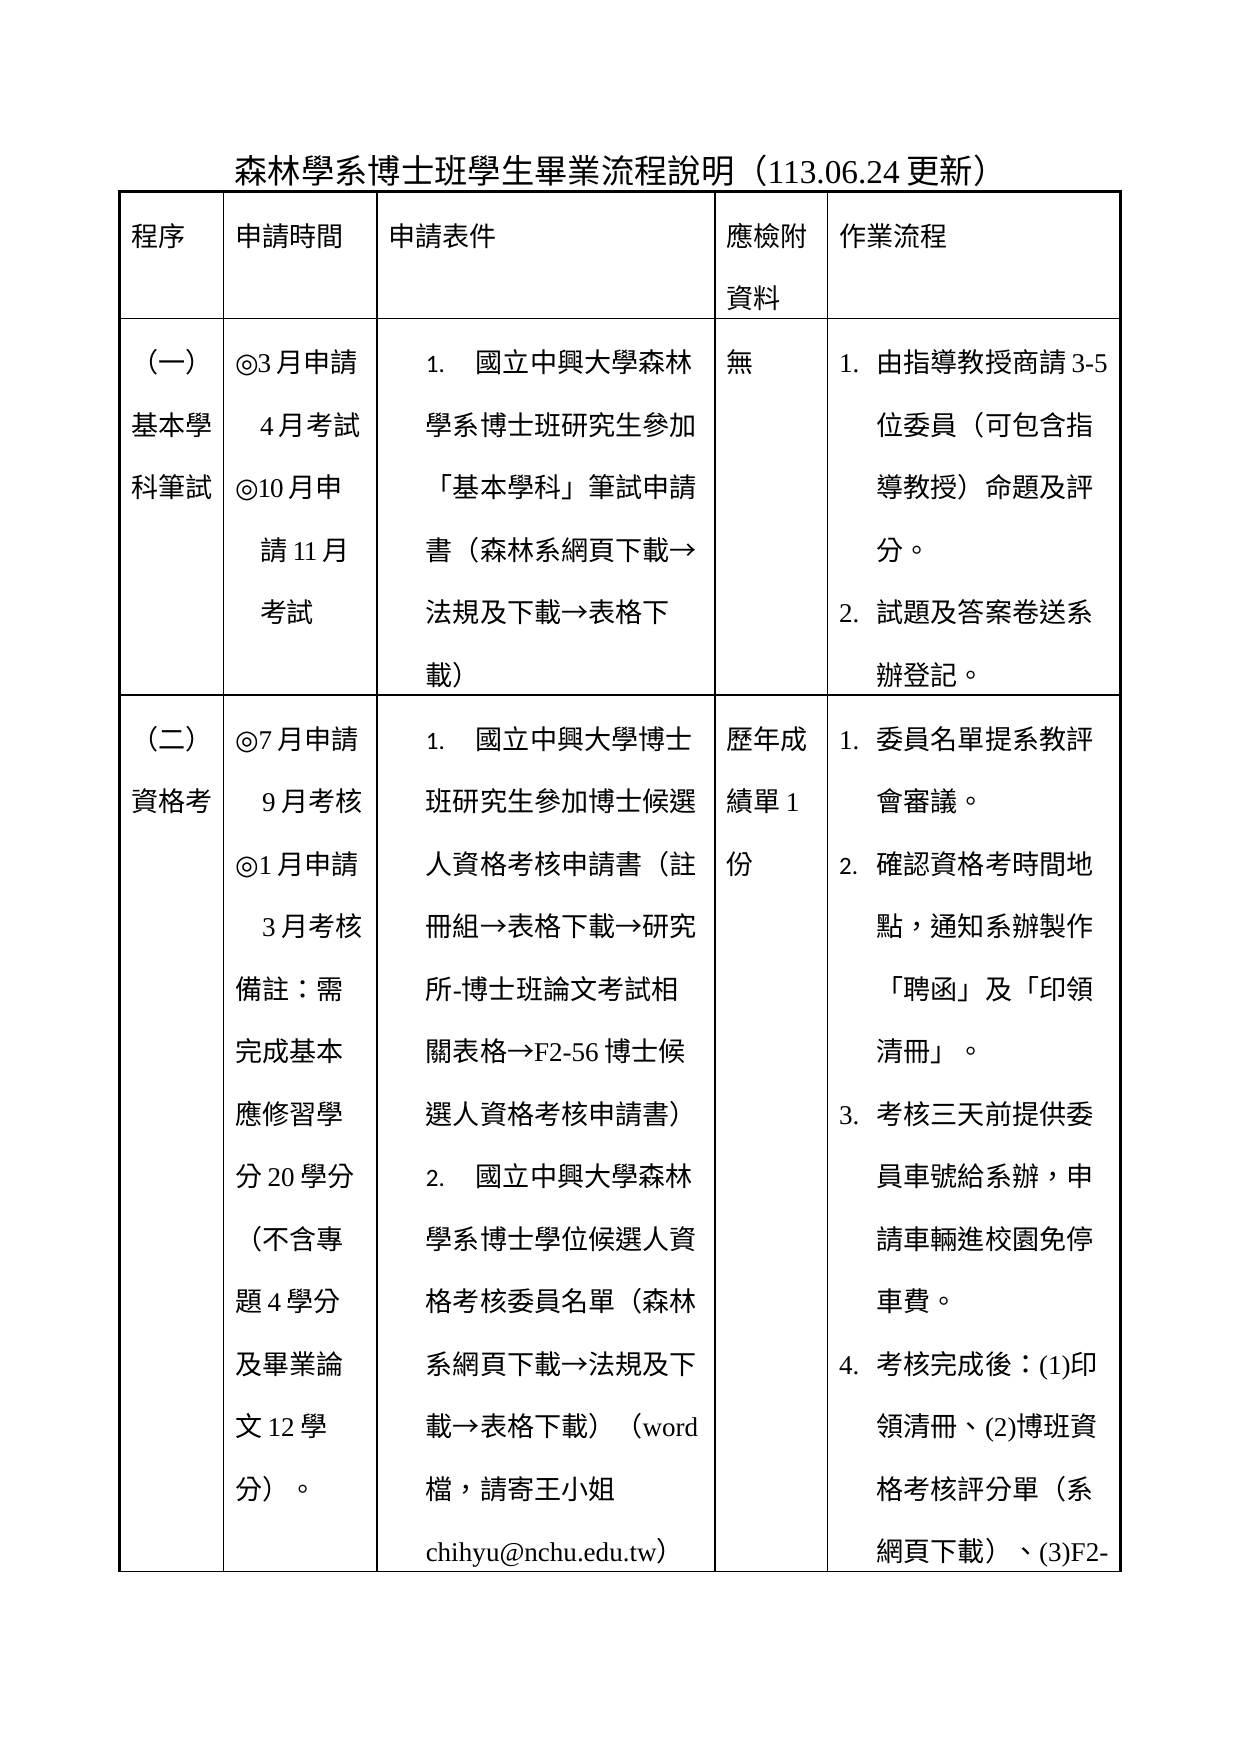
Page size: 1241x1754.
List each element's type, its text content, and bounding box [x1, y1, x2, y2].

table_header 應檢附資料 [716, 193, 827, 318]
table_cell 國立中興大學森林學系博士班研究生參加「基本學科」筆試申請書（森林系網頁下載→法規及下載→表格下載） [378, 319, 714, 694]
table_cell （一） 基本學科筆試 [121, 319, 223, 694]
table_cell 國立中興大學博士班研究生參加博士候選人資格考核申請書（註冊組→表格下載→研究所-博士班論文考試相關表格→F2-56博士候選人資格考核申請書） 國立中興大學森林學系博士學位候選人資格考核委員名單（森林系網頁下載→法規及下載→表格下載）（word檔，請寄王小姐chihyu@nchu.edu.tw） [378, 696, 714, 1571]
text 森林學系博士班學生畢業流程說明（113.06.24更新） [118, 127, 1122, 189]
table_cell （二） 資格考 [121, 696, 223, 1571]
table_cell 由指導教授商請3-5位委員（可包含指導教授）命題及評分。 試題及答案卷送系辦登記。 [828, 319, 1119, 694]
table_cell 無 [716, 319, 827, 694]
table_header 申請時間 [224, 193, 376, 318]
table_header 程序 [121, 193, 223, 318]
table_cell 歷年成績單1份 [716, 696, 827, 1571]
table_cell ◎3月申請4月考試 ◎10月申請11月考試 [224, 319, 376, 694]
table_header 申請表件 [378, 193, 714, 318]
table_cell ◎7月申請9月考核 ◎1月申請3月考核 備註：需完成基本應修習學分20學分（不含專題4學分及畢業論文12學分）。 [224, 696, 376, 1571]
table_header 作業流程 [828, 193, 1119, 318]
table_cell 委員名單提系教評會審議。 確認資格考時間地點，通知系辦製作「聘函」及「印領清冊」。 考核三天前提供委員車號給系辦，申請車輛進校園免停車費。 考核完成後：(1)印領清冊、(2)博班資格考核評分單（系網頁下載）、(3)F2- [828, 696, 1119, 1571]
